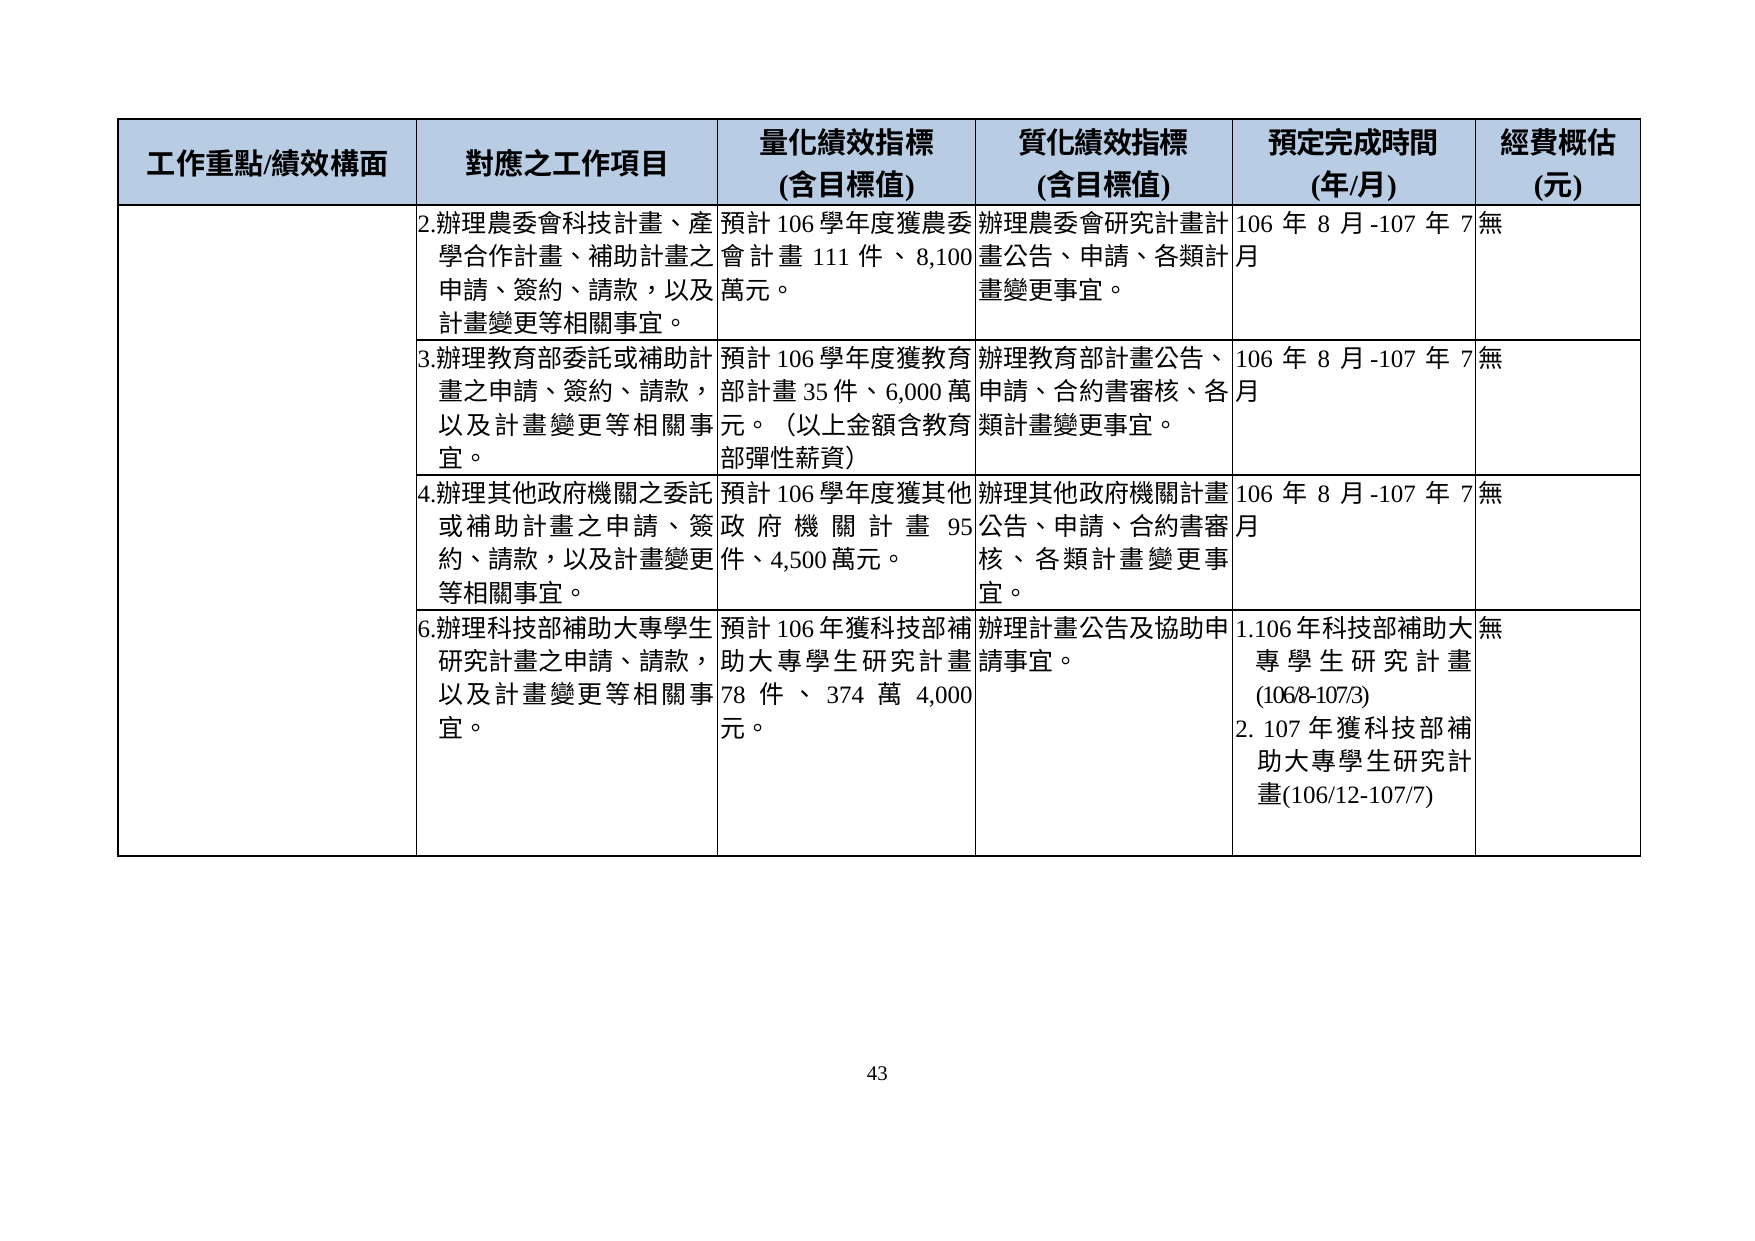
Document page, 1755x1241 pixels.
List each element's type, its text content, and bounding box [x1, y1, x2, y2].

table_cell 106年8月-107年7月 [1233, 476, 1475, 609]
table_cell 106年8月-107年7月 [1233, 341, 1475, 474]
table_cell 3.辦理教育部委託或補助計畫之申請、簽約、請款，以及計畫變更等相關事宜。 [417, 341, 717, 474]
table_cell 無 [1476, 476, 1640, 609]
table_header 工作重點/績效構面 [119, 120, 416, 204]
table_cell 106年8月-107年7月 [1233, 206, 1475, 339]
table_cell 無 [1476, 206, 1640, 339]
table_header 預定完成時間 (年/月) [1233, 120, 1475, 204]
table_cell [119, 206, 416, 855]
table_cell 6.辦理科技部補助大專學生研究計畫之申請、請款，以及計畫變更等相關事宜。 [417, 611, 717, 855]
table_cell 1.106年科技部補助大專學生研究計畫(106/8-107/3) 2. 107年獲科技部補助大專學生研究計畫(106/12-107/7) [1233, 611, 1475, 855]
table_cell 預計106年獲科技部補助大專學生研究計畫78件、374萬4,000元。 [718, 611, 975, 855]
table_header 對應之工作項目 [417, 120, 717, 204]
table_header 經費概估 (元) [1476, 120, 1640, 204]
table_cell 4.辦理其他政府機關之委託或補助計畫之申請、簽約、請款，以及計畫變更等相關事宜。 [417, 476, 717, 609]
table_cell 無 [1476, 341, 1640, 474]
table_header 量化績效指標 (含目標值) [718, 120, 975, 204]
table_cell 辦理計畫公告及協助申請事宜。 [976, 611, 1232, 855]
table_cell 辦理教育部計畫公告、申請、合約書審核、各類計畫變更事宜。 [976, 341, 1232, 474]
table_cell 辦理農委會研究計畫計畫公告、申請、各類計畫變更事宜。 [976, 206, 1232, 339]
table_cell 預計106學年度獲其他政府機關計畫95件、4,500萬元。 [718, 476, 975, 609]
table_cell 辦理其他政府機關計畫公告、申請、合約書審核、各類計畫變更事宜。 [976, 476, 1232, 609]
table_cell 預計106學年度獲教育部計畫35件、6,000萬元。（以上金額含教育部彈性薪資） [718, 341, 975, 474]
table_cell 2.辦理農委會科技計畫、產學合作計畫、補助計畫之申請、簽約、請款，以及計畫變更等相關事宜。 [417, 206, 717, 339]
table_header 質化績效指標 (含目標值) [976, 120, 1232, 204]
table_cell 預計106學年度獲農委會計畫111件、8,100萬元。 [718, 206, 975, 339]
table_cell 無 [1476, 611, 1640, 855]
